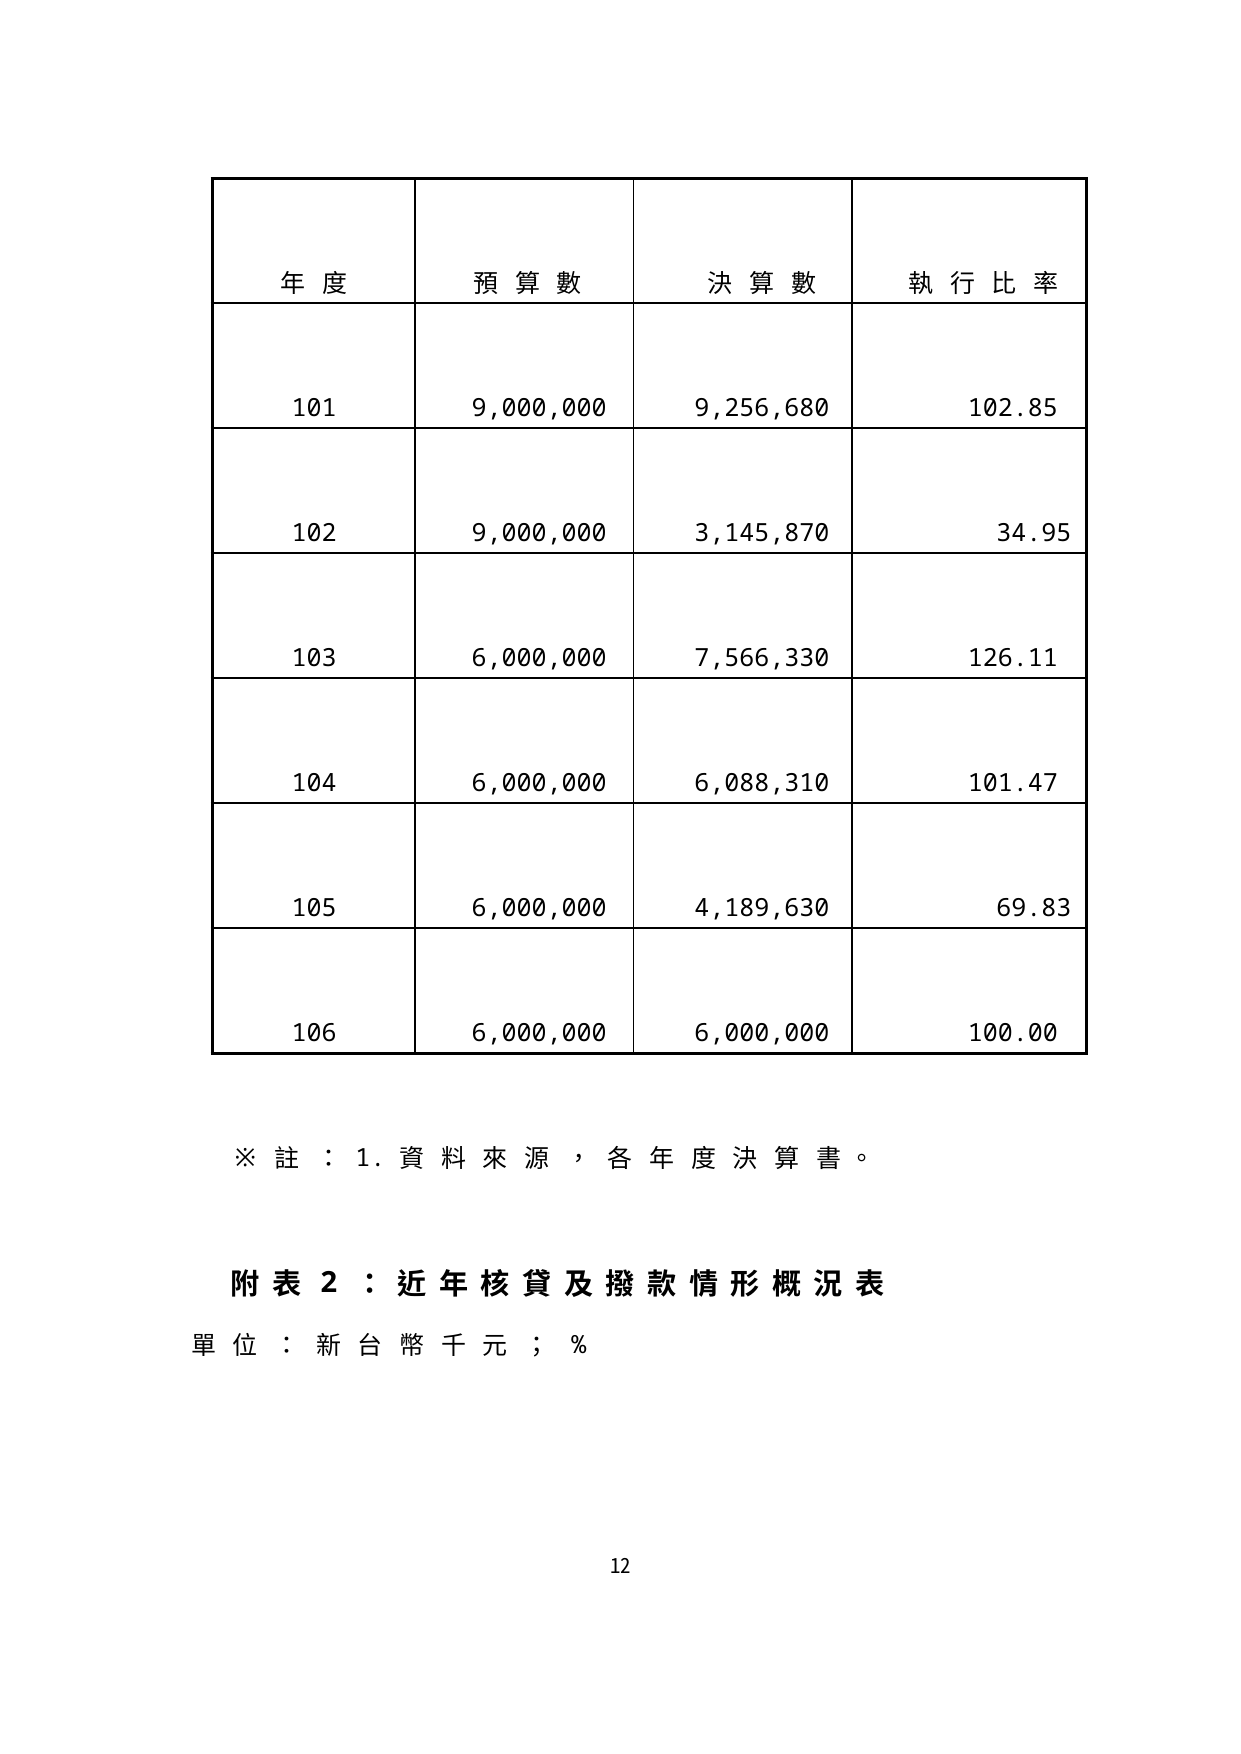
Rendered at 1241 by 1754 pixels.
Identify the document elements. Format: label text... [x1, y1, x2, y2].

table_cell 3,145,870 [634, 429, 851, 552]
table_cell 100.00 [853, 929, 1085, 1052]
table_cell 6,000,000 [416, 804, 633, 927]
table_cell 101 [214, 304, 414, 427]
text ※註：1.資料來源，各年度決算書。 [183, 1115, 1058, 1177]
table_cell 103 [214, 554, 414, 677]
table_header 預算數 [416, 180, 633, 302]
table_cell 104 [214, 679, 414, 802]
text 附表2：近年核貸及撥款情形概況表 單位：新台幣千元；% [183, 1240, 1087, 1365]
table_cell 6,000,000 [416, 929, 633, 1052]
table_cell 7,566,330 [634, 554, 851, 677]
table_cell 69.83 [853, 804, 1085, 927]
table_header 年度 [214, 180, 414, 302]
table_cell 102.85 [853, 304, 1085, 427]
table_cell 6,000,000 [634, 929, 851, 1052]
table_cell 4,189,630 [634, 804, 851, 927]
table_cell 9,256,680 [634, 304, 851, 427]
table_cell 105 [214, 804, 414, 927]
table_cell 102 [214, 429, 414, 552]
table_cell 6,000,000 [416, 554, 633, 677]
table_cell 6,000,000 [416, 679, 633, 802]
table_header 決算數 [634, 180, 851, 302]
table_cell 101.47 [853, 679, 1085, 802]
table_cell 9,000,000 [416, 304, 633, 427]
table_cell 126.11 [853, 554, 1085, 677]
table_cell 9,000,000 [416, 429, 633, 552]
table_cell 6,088,310 [634, 679, 851, 802]
table_cell 34.95 [853, 429, 1085, 552]
table_cell 106 [214, 929, 414, 1052]
table_header 執行比率 [853, 180, 1085, 302]
